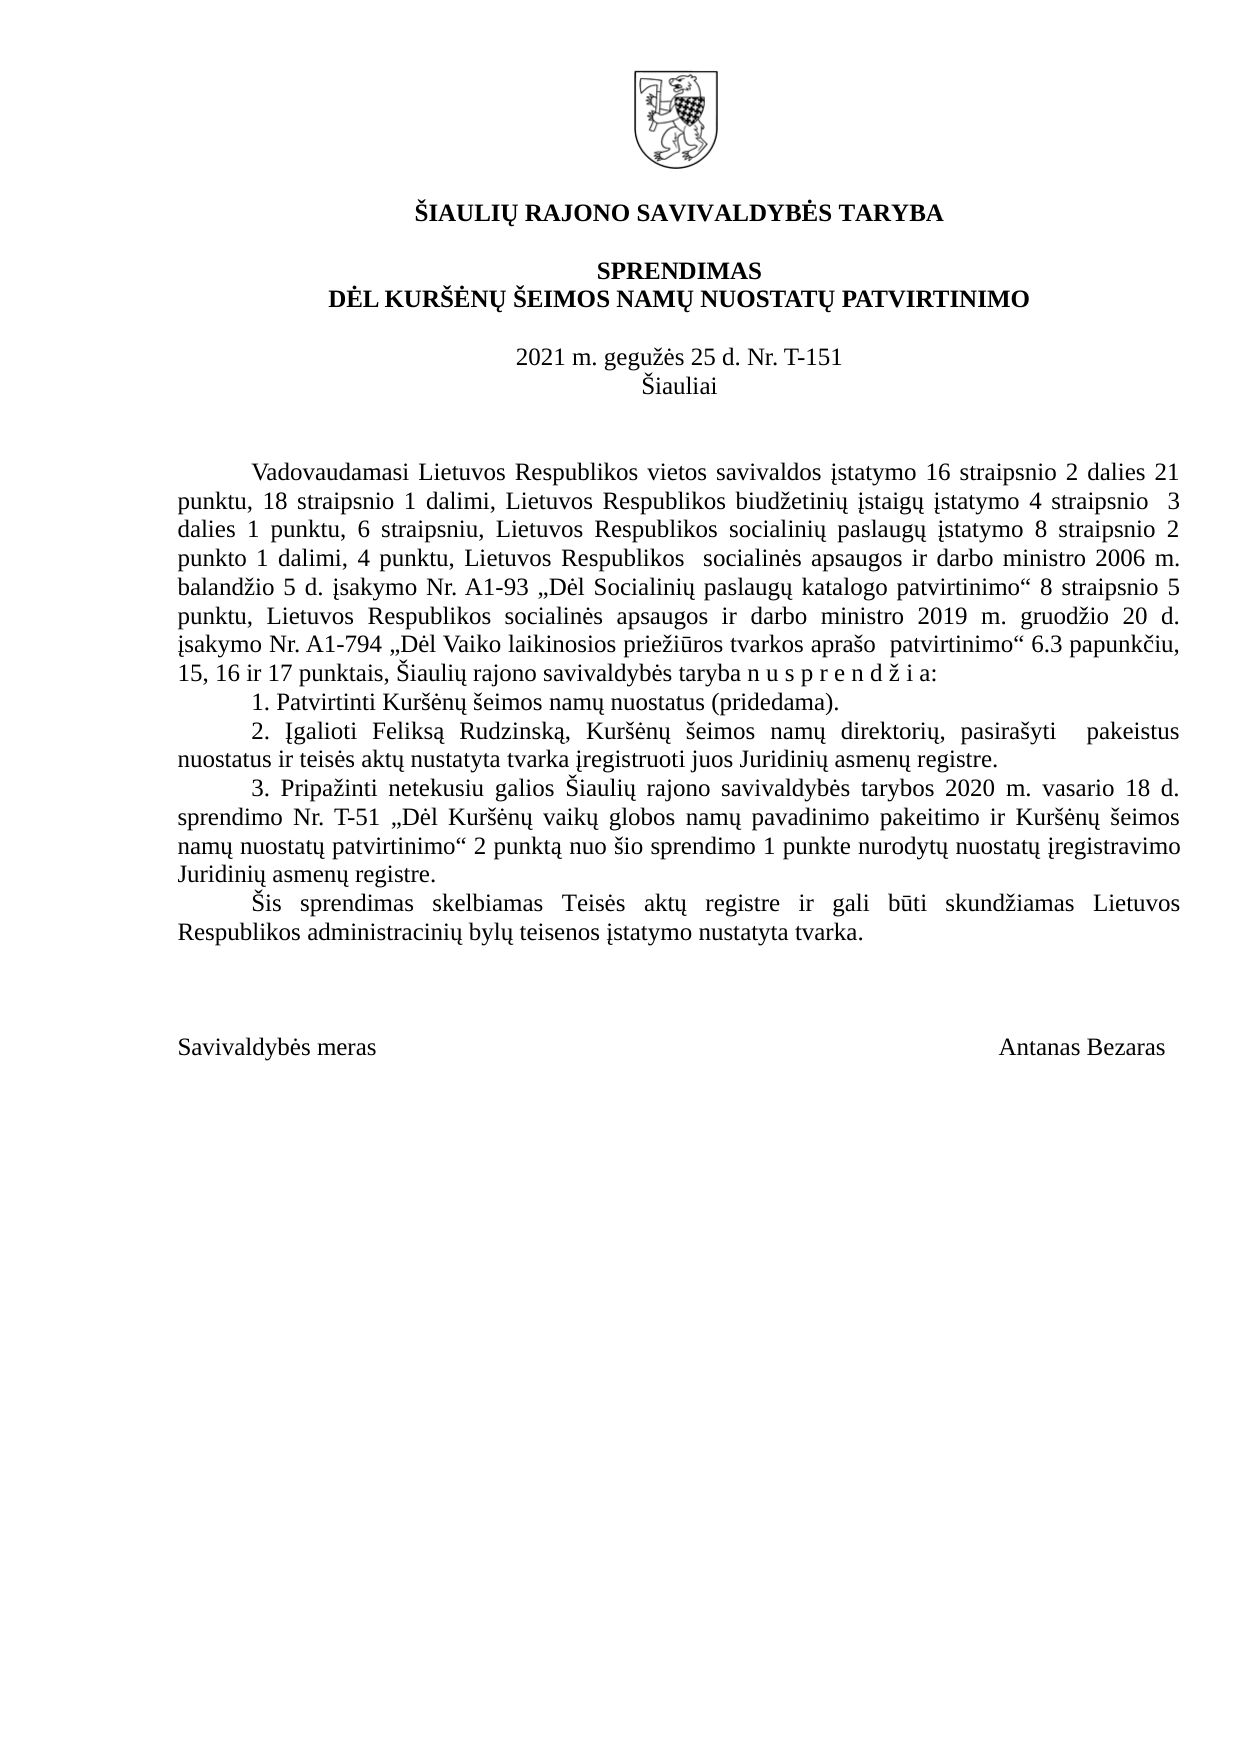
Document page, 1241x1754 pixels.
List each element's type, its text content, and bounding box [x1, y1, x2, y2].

text DĖL KURŠĖNŲ ŠEIMOS NAMŲ NUOSTATŲ PATVIRTINIMO [177, 284, 1181, 313]
text Šiauliai [177, 371, 1181, 399]
text SPRENDIMAS [177, 256, 1181, 284]
text Šis sprendimas skelbiamas Teisės aktų registre ir gali būti skundžiamas Lietuvos Respublikos administracinių bylų teisenos įstatymo nustatyta tvarka. [177, 888, 1181, 946]
text ŠIAULIŲ RAJONO SAVIVALDYBĖS TARYBA [177, 198, 1181, 227]
text Vadovaudamasi Lietuvos Respublikos vietos savivaldos įstatymo 16 straipsnio 2 dalies 21 punktu, 18 straipsnio 1 dalimi, Lietuvos Respublikos biudžetinių įstaigų įstatymo 4 straipsnio 3 dalies 1 punktu, 6 straipsniu, Lietuvos Respublikos socialinių paslaugų įstatymo 8 straipsnio 2 punkto 1 dalimi, 4 punktu, Lietuvos Respublikos socialinės apsaugos ir darbo ministro 2006 m. balandžio 5 d. įsakymo Nr. A1-93 „Dėl Socialinių paslaugų katalogo patvirtinimo“ 8 straipsnio 5 punktu, Lietuvos Respublikos socialinės apsaugos ir darbo ministro 2019 m. gruodžio 20 d. įsakymo Nr. A1-794 „Dėl Vaiko laikinosios priežiūros tvarkos aprašo patvirtinimo“ 6.3 papunkčiu, 15, 16 ir 17 punktais, Šiaulių rajono savivaldybės taryba n u s p r e n d ž i a: [177, 457, 1181, 687]
text Savivaldybės meras Antanas Bezaras [177, 1032, 1181, 1061]
text 2. Įgalioti Feliksą Rudzinską, Kuršėnų šeimos namų direktorių, pasirašyti pakeistus nuostatus ir teisės aktų nustatyta tvarka įregistruoti juos Juridinių asmenų registre. [177, 716, 1181, 773]
text 1. Patvirtinti Kuršėnų šeimos namų nuostatus (pridedama). [177, 687, 1181, 716]
text 3. Pripažinti netekusiu galios Šiaulių rajono savivaldybės tarybos 2020 m. vasario 18 d. sprendimo Nr. T-51 „Dėl Kuršėnų vaikų globos namų pavadinimo pakeitimo ir Kuršėnų šeimos namų nuostatų patvirtinimo“ 2 punktą nuo šio sprendimo 1 punkte nurodytų nuostatų įregistravimo Juridinių asmenų registre. [177, 773, 1181, 888]
text 2021 m. gegužės 25 d. Nr. T-151 [177, 342, 1181, 371]
